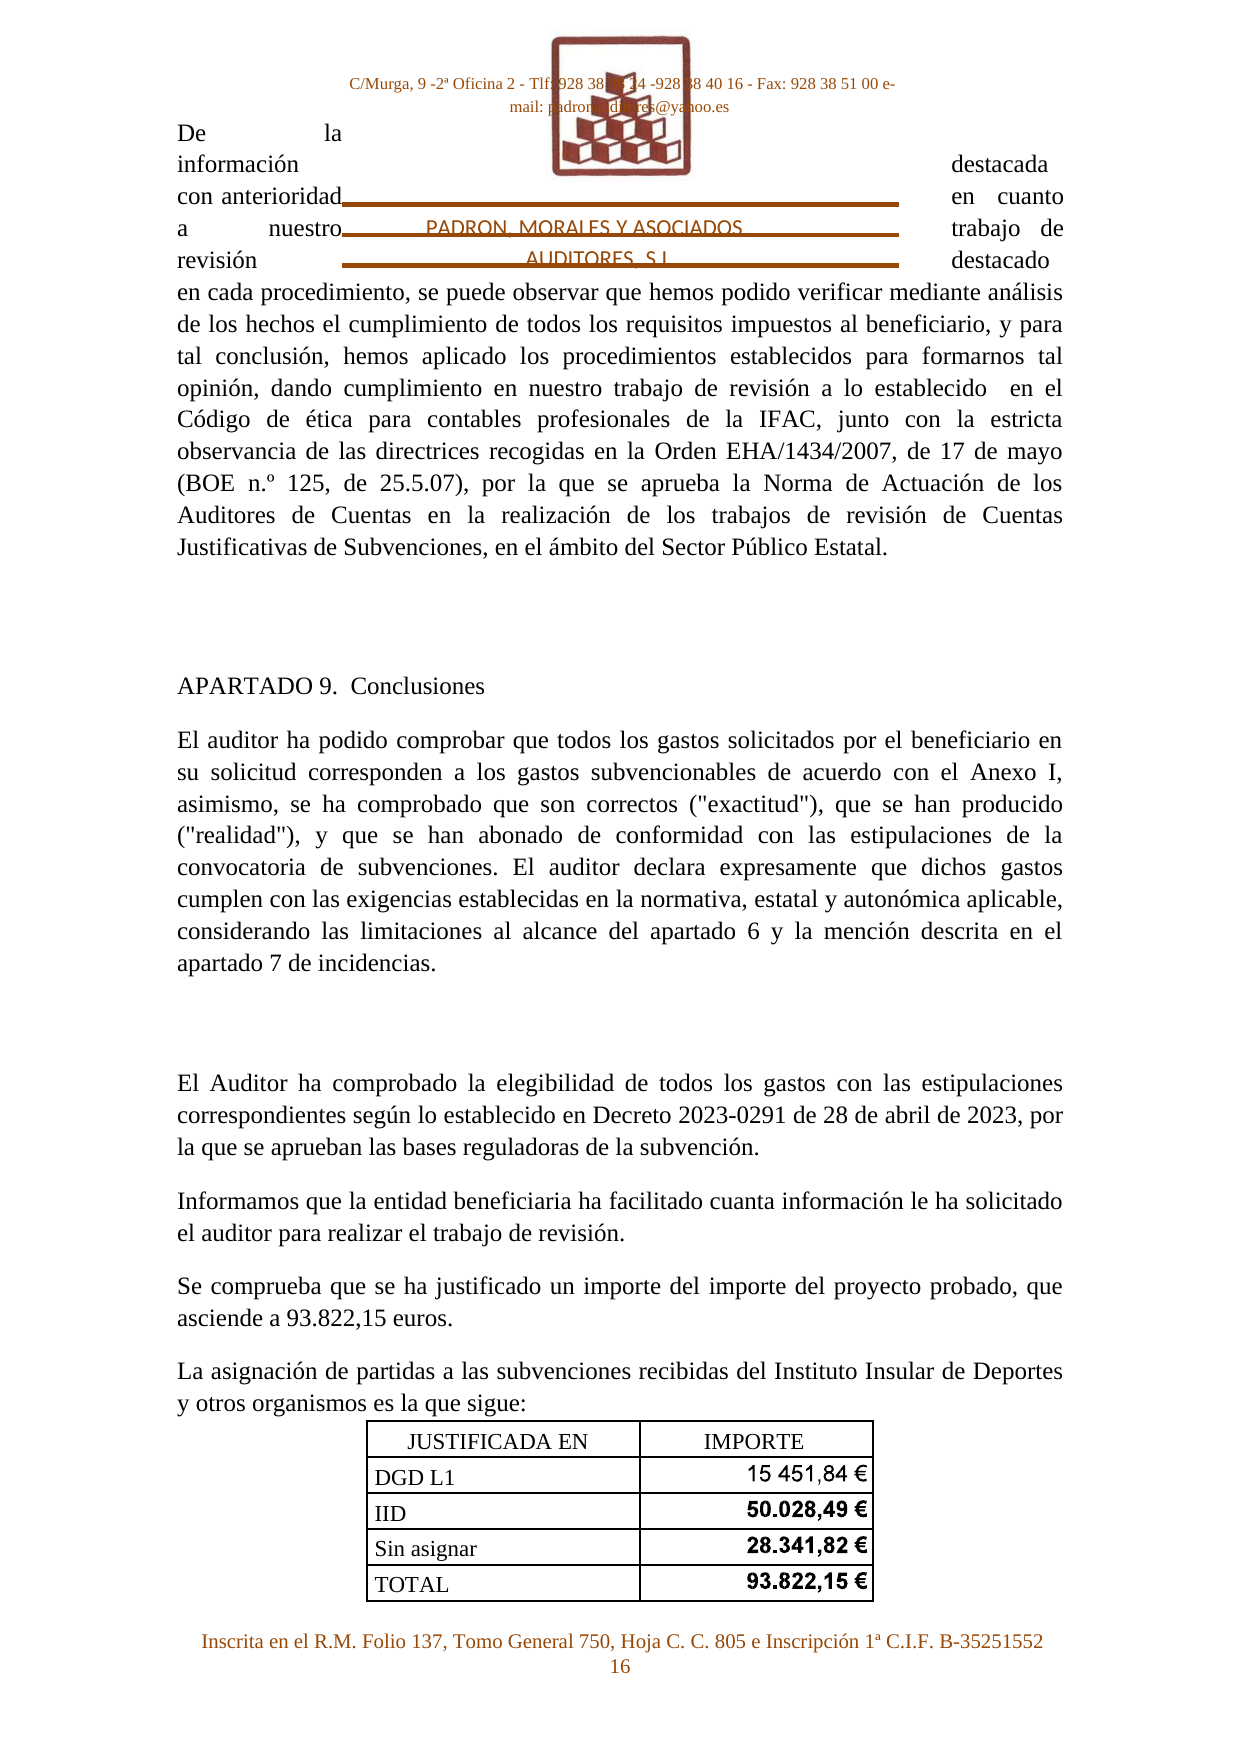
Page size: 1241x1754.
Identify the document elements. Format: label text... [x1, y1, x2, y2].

text Informamos que la entidad beneficiaria ha facilitado cuanta información le ha solicitado el auditor para realizar el trabajo de revisión. [177, 1186, 1064, 1246]
text De la información destacada con anterioridad en cuanto a nuestro trabajo de revisión destacado en cada procedimiento, se puede observar que hemos podido verificar mediante análisis de los hechos el cumplimiento de todos los requisitos impuestos al beneficiario, y para tal conclusión, hemos aplicado los procedimientos establecidos para formarnos tal opinión, dando cumplimiento en nuestro trabajo de revisión a lo establecido en el Código de ética para contables profesionales de la IFAC, junto con la estricta observancia de las directrices recogidas en la Orden EHA/1434/2007, de 17 de mayo (BOE n.º 125, de 25.5.07), por la que se aprueba la Norma de Actuación de los Auditores de Cuentas en la realización de los trabajos de revisión de Cuentas Justificativas de Subvenciones, en el ámbito del Sector Público Estatal. [177, 118, 1064, 561]
table_cell [641, 1566, 872, 1600]
table_cell DGD L1 [368, 1458, 639, 1492]
table_cell [641, 1530, 872, 1564]
table_header JUSTIFICADA EN [368, 1422, 639, 1456]
table_cell [641, 1494, 872, 1528]
table_cell [641, 1458, 872, 1492]
table_cell Sin asignar [368, 1530, 639, 1564]
table_header IMPORTE [641, 1422, 872, 1456]
table_cell TOTAL [368, 1566, 639, 1600]
text La asignación de partidas a las subvenciones recibidas del Instituto Insular de Deportes y otros organismos es la que sigue: [177, 1356, 1064, 1417]
text El auditor ha podido comprobar que todos los gastos solicitados por el beneficiario en su solicitud corresponden a los gastos subvencionables de acuerdo con el Anexo I, asimismo, se ha comprobado que son correctos ("exactitud"), que se han producido ("realidad"), y que se han abonado de conformidad con las estipulaciones de la convocatoria de subvenciones. El auditor declara expresamente que dichos gastos cumplen con las exigencias establecidas en la normativa, estatal y autonómica aplicable, considerando las limitaciones al alcance del apartado 6 y la mención descrita en el apartado 7 de incidencias. [177, 725, 1064, 977]
text Se comprueba que se ha justificado un importe del importe del proyecto probado, que asciende a 93.822,15 euros. [177, 1271, 1064, 1332]
text El Auditor ha comprobado la elegibilidad de todos los gastos con las estipulaciones correspondientes según lo establecido en Decreto 2023-0291 de 28 de abril de 2023, por la que se aprueban las bases reguladoras de la subvención. [177, 1068, 1064, 1161]
table_cell IID [368, 1494, 639, 1528]
text APARTADO 9. Conclusiones [177, 671, 1064, 700]
